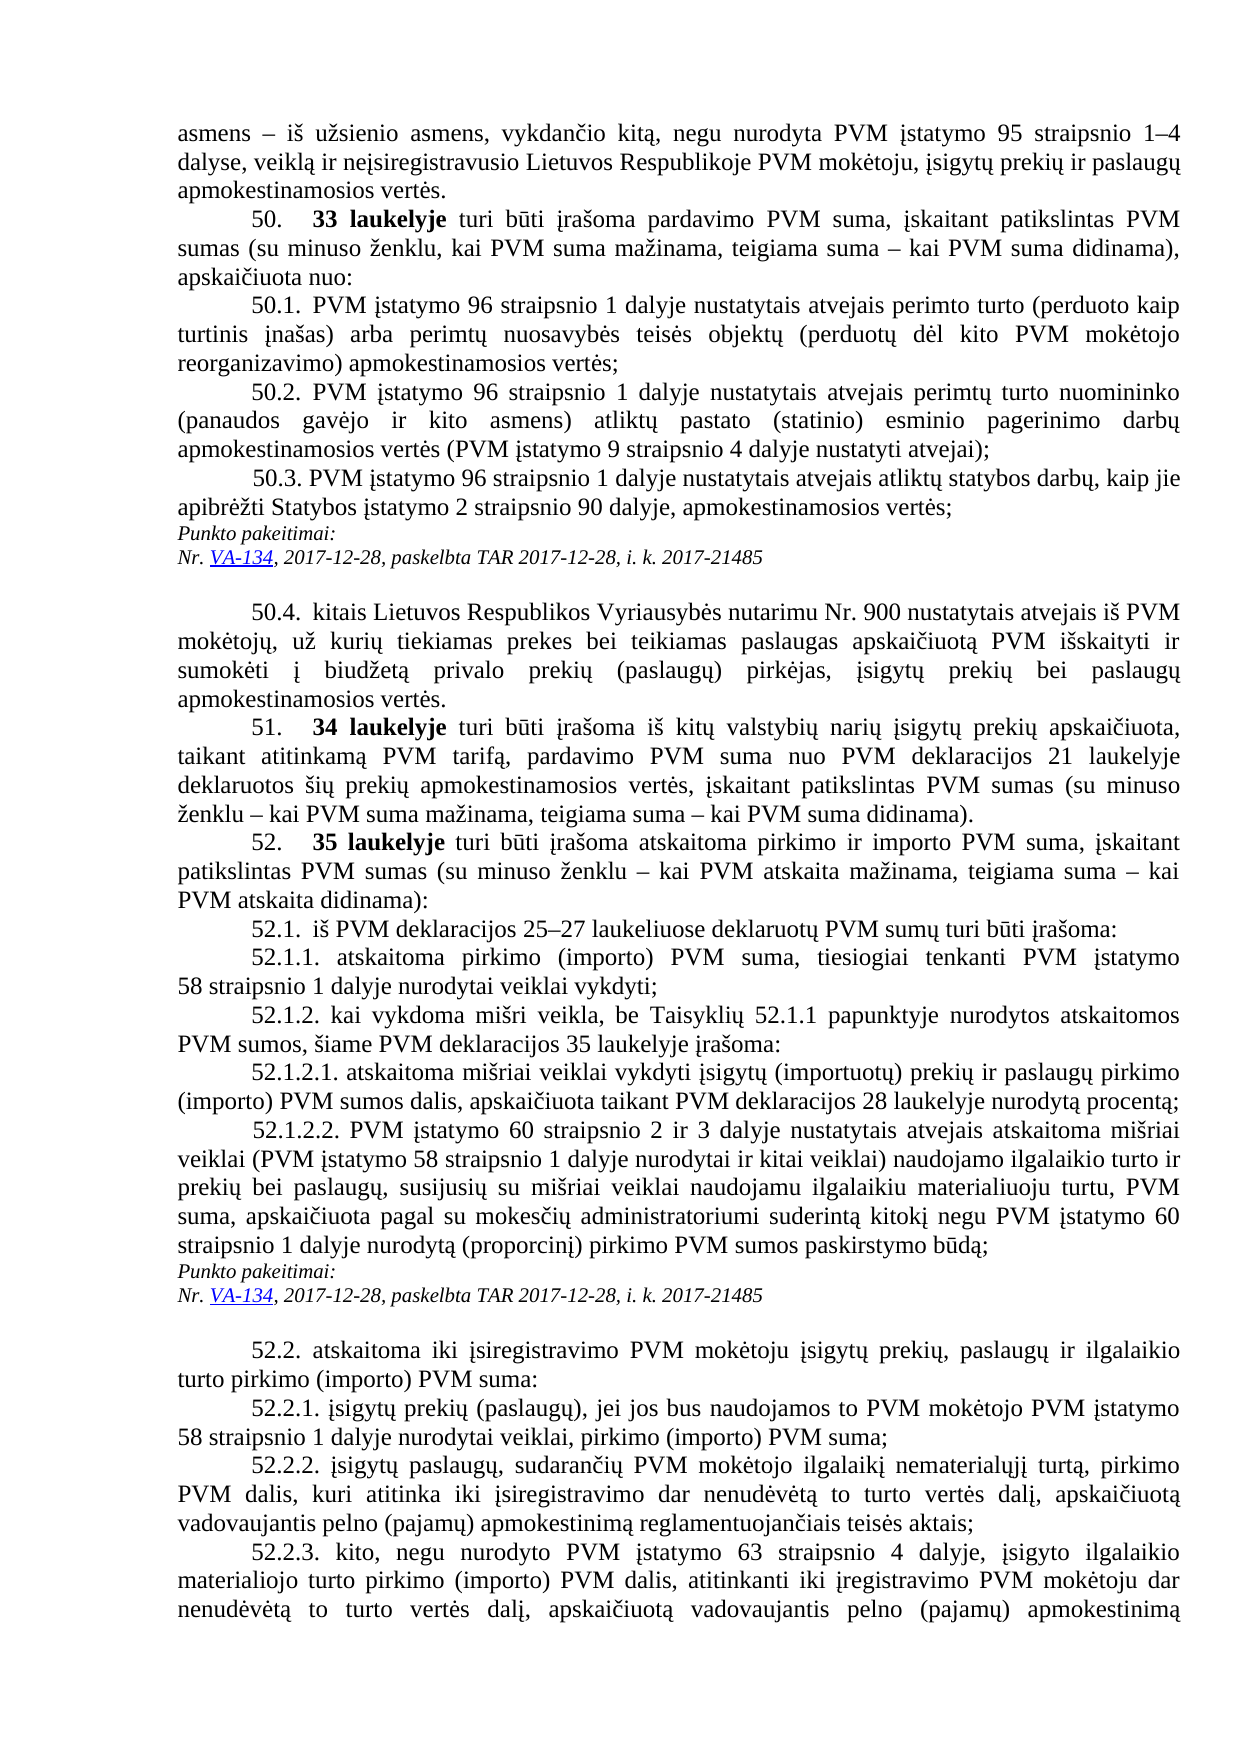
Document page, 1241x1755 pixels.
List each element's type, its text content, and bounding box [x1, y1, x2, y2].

text 50.1. PVM įstatymo 96 straipsnio 1 dalyje nustatytais atvejais perimto turto (perduoto kaip turtinis įnašas) arba perimtų nuosavybės teisės objektų (perduotų dėl kito PVM mokėtojo reorganizavimo) apmokestinamosios vertės; [177, 291, 1181, 377]
text 52. 35 laukelyje turi būti įrašoma atskaitoma pirkimo ir importo PVM suma, įskaitant patikslintas PVM sumas (su minuso ženklu – kai PVM atskaita mažinama, teigiama suma – kai PVM atskaita didinama): [177, 827, 1181, 914]
text 52.1.2. kai vykdoma mišri veikla, be Taisyklių 52.1.1 papunktyje nurodytos atskaitomos PVM sumos, šiame PVM deklaracijos 35 laukelyje įrašoma: [177, 1000, 1181, 1057]
text 52.2.1. įsigytų prekių (paslaugų), jei jos bus naudojamos to PVM mokėtojo PVM įstatymo 58 straipsnio 1 dalyje nurodytai veiklai, pirkimo (importo) PVM suma; [177, 1393, 1181, 1451]
text Punkto pakeitimai: [177, 1259, 1181, 1283]
text Punkto pakeitimai: [177, 521, 1181, 545]
text asmens – iš užsienio asmens, vykdančio kitą, negu nurodyta PVM įstatymo 95 straipsnio 1–4 dalyse, veiklą ir neįsiregistravusio Lietuvos Respublikoje PVM mokėtoju, įsigytų prekių ir paslaugų apmokestinamosios vertės. [177, 118, 1181, 204]
text 50.3. PVM įstatymo 96 straipsnio 1 dalyje nustatytais atvejais atliktų statybos darbų, kaip jie apibrėžti Statybos įstatymo 2 straipsnio 90 dalyje, apmokestinamosios vertės; [177, 463, 1181, 521]
text 50. 33 laukelyje turi būti įrašoma pardavimo PVM suma, įskaitant patikslintas PVM sumas (su minuso ženklu, kai PVM suma mažinama, teigiama suma – kai PVM suma didinama), apskaičiuota nuo: [177, 204, 1181, 291]
text 52.2.3. kito, negu nurodyto PVM įstatymo 63 straipsnio 4 dalyje, įsigyto ilgalaikio materialiojo turto pirkimo (importo) PVM dalis, atitinkanti iki įregistravimo PVM mokėtoju dar nenudėvėtą to turto vertės dalį, apskaičiuotą vadovaujantis pelno (pajamų) apmokestinimą [177, 1537, 1181, 1623]
text 51. 34 laukelyje turi būti įrašoma iš kitų valstybių narių įsigytų prekių apskaičiuota, taikant atitinkamą PVM tarifą, pardavimo PVM suma nuo PVM deklaracijos 21 laukelyje deklaruotos šių prekių apmokestinamosios vertės, įskaitant patikslintas PVM sumas (su minuso ženklu – kai PVM suma mažinama, teigiama suma – kai PVM suma didinama). [177, 712, 1181, 827]
text Nr. VA-134, 2017-12-28, paskelbta TAR 2017-12-28, i. k. 2017-21485 [177, 545, 1181, 569]
text 52.2.2. įsigytų paslaugų, sudarančių PVM mokėtojo ilgalaikį nematerialųjį turtą, pirkimo PVM dalis, kuri atitinka iki įsiregistravimo dar nenudėvėtą to turto vertės dalį, apskaičiuotą vadovaujantis pelno (pajamų) apmokestinimą reglamentuojančiais teisės aktais; [177, 1451, 1181, 1537]
text 50.4. kitais Lietuvos Respublikos Vyriausybės nutarimu Nr. 900 nustatytais atvejais iš PVM mokėtojų, už kurių tiekiamas prekes bei teikiamas paslaugas apskaičiuotą PVM išskaityti ir sumokėti į biudžetą privalo prekių (paslaugų) pirkėjas, įsigytų prekių bei paslaugų apmokestinamosios vertės. [177, 597, 1181, 712]
text 52.1.1. atskaitoma pirkimo (importo) PVM suma, tiesiogiai tenkanti PVM įstatymo 58 straipsnio 1 dalyje nurodytai veiklai vykdyti; [177, 942, 1181, 1000]
text Nr. VA-134, 2017-12-28, paskelbta TAR 2017-12-28, i. k. 2017-21485 [177, 1283, 1181, 1307]
text 50.2. PVM įstatymo 96 straipsnio 1 dalyje nustatytais atvejais perimtų turto nuomininko (panaudos gavėjo ir kito asmens) atliktų pastato (statinio) esminio pagerinimo darbų apmokestinamosios vertės (PVM įstatymo 9 straipsnio 4 dalyje nustatyti atvejai); [177, 377, 1181, 463]
text 52.1.2.2. PVM įstatymo 60 straipsnio 2 ir 3 dalyje nustatytais atvejais atskaitoma mišriai veiklai (PVM įstatymo 58 straipsnio 1 dalyje nurodytai ir kitai veiklai) naudojamo ilgalaikio turto ir prekių bei paslaugų, susijusių su mišriai veiklai naudojamu ilgalaikiu materialiuoju turtu, PVM suma, apskaičiuota pagal su mokesčių administratoriumi suderintą kitokį negu PVM įstatymo 60 straipsnio 1 dalyje nurodytą (proporcinį) pirkimo PVM sumos paskirstymo būdą; [177, 1115, 1181, 1259]
text 52.1.2.1. atskaitoma mišriai veiklai vykdyti įsigytų (importuotų) prekių ir paslaugų pirkimo (importo) PVM sumos dalis, apskaičiuota taikant PVM deklaracijos 28 laukelyje nurodytą procentą; [177, 1057, 1181, 1115]
text 52.1. iš PVM deklaracijos 25–27 laukeliuose deklaruotų PVM sumų turi būti įrašoma: [177, 914, 1181, 942]
text 52.2. atskaitoma iki įsiregistravimo PVM mokėtoju įsigytų prekių, paslaugų ir ilgalaikio turto pirkimo (importo) PVM suma: [177, 1336, 1181, 1393]
